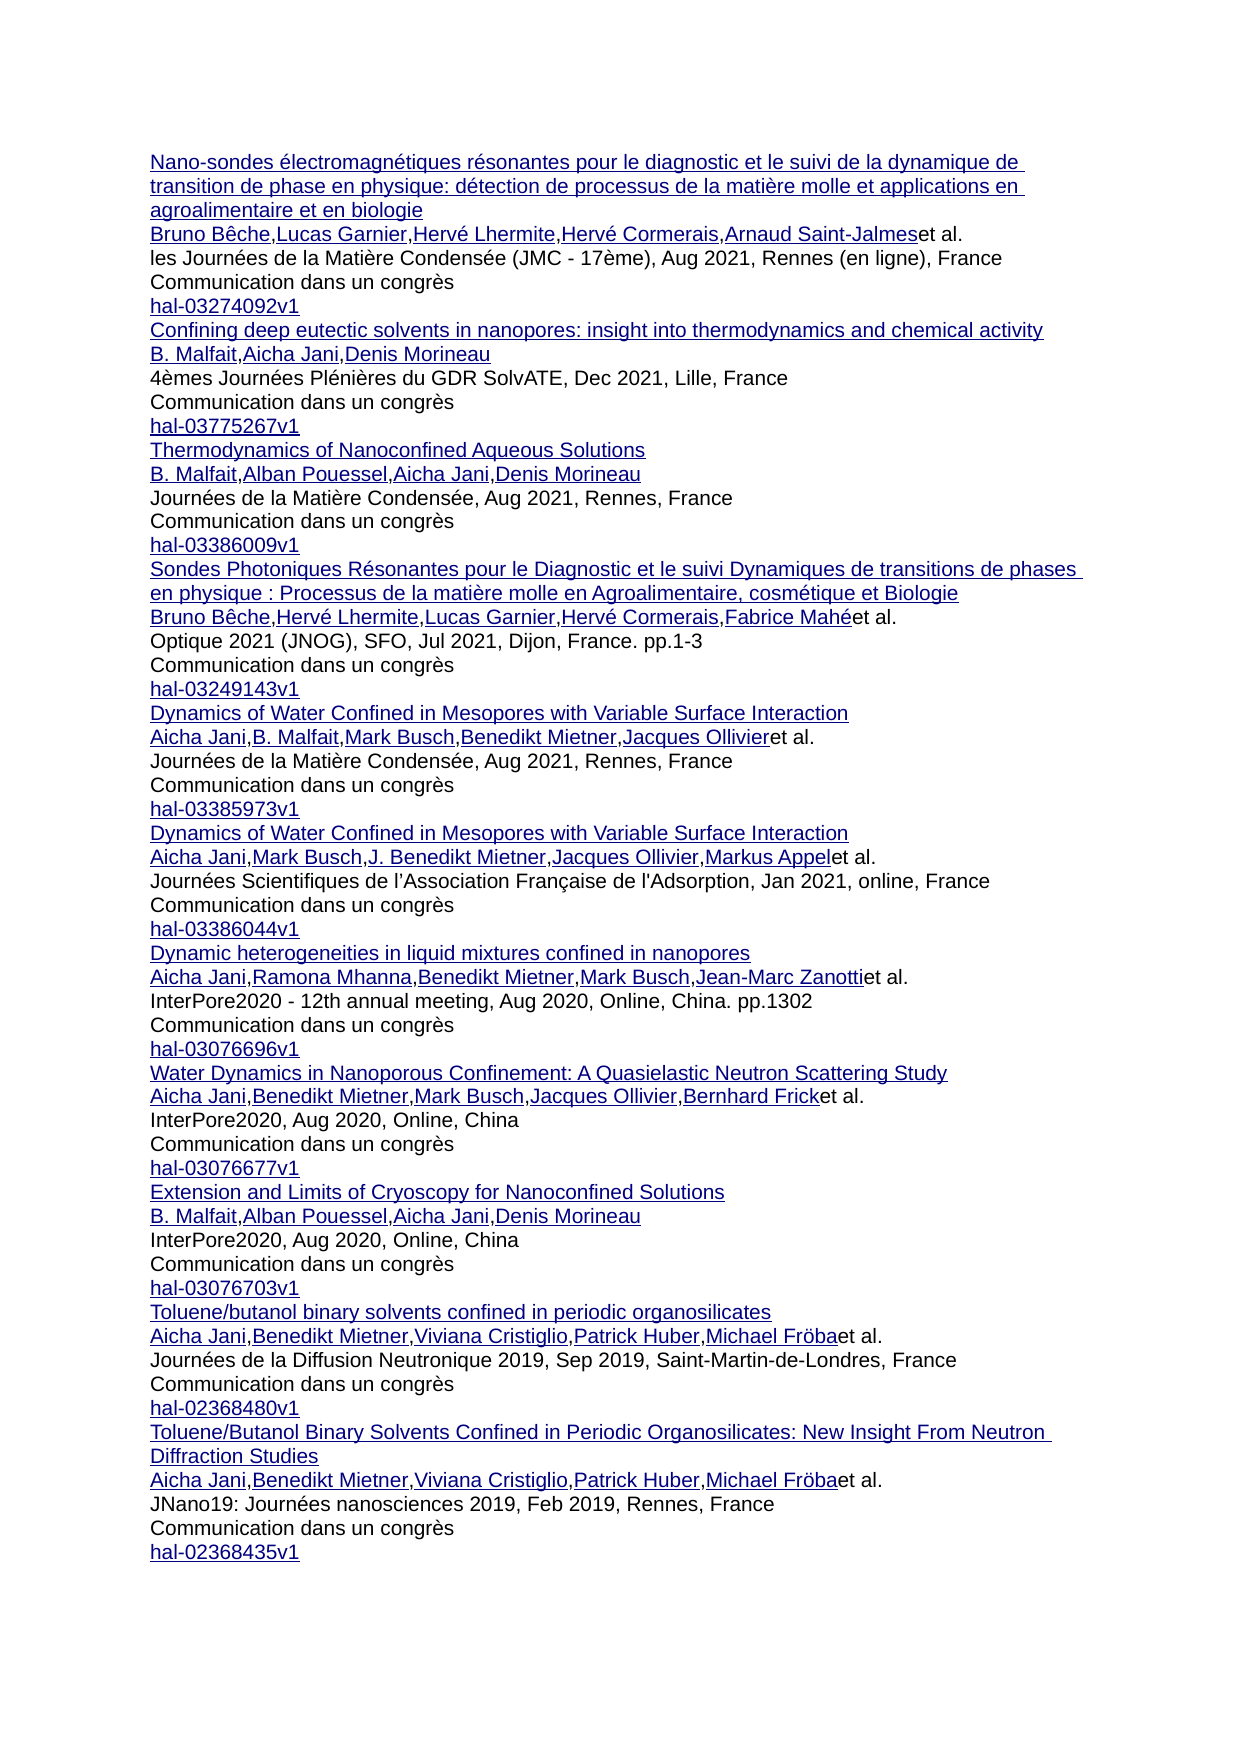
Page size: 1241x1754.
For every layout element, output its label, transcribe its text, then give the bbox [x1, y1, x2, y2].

table_cell Toluene/butanol binary solvents confined in periodic organosilicates Aicha Jani,Benedikt Mietner,Viviana Cristiglio,Patrick Huber,Michael Fröbaet al. Journées de la Diffusion Neutronique 2019, Sep 2019, Saint-Martin-de-Londres, France Communication dans un congrès hal-02368480v1 [150, 1300, 1090, 1420]
table_cell Sondes Photoniques Résonantes pour le Diagnostic et le suivi Dynamiques de transitions de phases en physique : Processus de la matière molle en Agroalimentaire, cosmétique et Biologie Bruno Bêche,Hervé Lhermite,Lucas Garnier,Hervé Cormerais,Fabrice Mahéet al. Optique 2021 (JNOG), SFO, Jul 2021, Dijon, France. pp.1-3 Communication dans un congrès hal-03249143v1 [150, 557, 1090, 701]
table_cell Dynamic heterogeneities in liquid mixtures confined in nanopores Aicha Jani,Ramona Mhanna,Benedikt Mietner,Mark Busch,Jean-Marc Zanottiet al. InterPore2020 - 12th annual meeting, Aug 2020, Online, China. pp.1302 Communication dans un congrès hal-03076696v1 [150, 941, 1090, 1060]
table_cell Confining deep eutectic solvents in nanopores: insight into thermodynamics and chemical activity B. Malfait,Aicha Jani,Denis Morineau 4èmes Journées Plénières du GDR SolvATE, Dec 2021, Lille, France Communication dans un congrès hal-03775267v1 [150, 318, 1090, 437]
table_cell Nano-sondes électromagnétiques résonantes pour le diagnostic et le suivi de la dynamique de transition de phase en physique: détection de processus de la matière molle et applications en agroalimentaire et en biologie Bruno Bêche,Lucas Garnier,Hervé Lhermite,Hervé Cormerais,Arnaud Saint-Jalmeset al. les Journées de la Matière Condensée (JMC - 17ème), Aug 2021, Rennes (en ligne), France Communication dans un congrès hal-03274092v1 [150, 150, 1090, 318]
table_cell Dynamics of Water Confined in Mesopores with Variable Surface Interaction Aicha Jani,B. Malfait,Mark Busch,Benedikt Mietner,Jacques Ollivieret al. Journées de la Matière Condensée, Aug 2021, Rennes, France Communication dans un congrès hal-03385973v1 [150, 701, 1090, 821]
table_cell Water Dynamics in Nanoporous Confinement: A Quasielastic Neutron Scattering Study Aicha Jani,Benedikt Mietner,Mark Busch,Jacques Ollivier,Bernhard Fricket al. InterPore2020, Aug 2020, Online, China Communication dans un congrès hal-03076677v1 [150, 1060, 1090, 1180]
table_cell Dynamics of Water Confined in Mesopores with Variable Surface Interaction Aicha Jani,Mark Busch,J. Benedikt Mietner,Jacques Ollivier,Markus Appelet al. Journées Scientifiques de l’Association Française de l'Adsorption, Jan 2021, online, France Communication dans un congrès hal-03386044v1 [150, 821, 1090, 941]
table_cell Extension and Limits of Cryoscopy for Nanoconfined Solutions B. Malfait,Alban Pouessel,Aicha Jani,Denis Morineau InterPore2020, Aug 2020, Online, China Communication dans un congrès hal-03076703v1 [150, 1180, 1090, 1300]
table_cell Thermodynamics of Nanoconfined Aqueous Solutions B. Malfait,Alban Pouessel,Aicha Jani,Denis Morineau Journées de la Matière Condensée, Aug 2021, Rennes, France Communication dans un congrès hal-03386009v1 [150, 438, 1090, 557]
table_cell Toluene/Butanol Binary Solvents Confined in Periodic Organosilicates: New Insight From Neutron Diffraction Studies Aicha Jani,Benedikt Mietner,Viviana Cristiglio,Patrick Huber,Michael Fröbaet al. JNano19: Journées nanosciences 2019, Feb 2019, Rennes, France Communication dans un congrès hal-02368435v1 [150, 1420, 1090, 1563]
